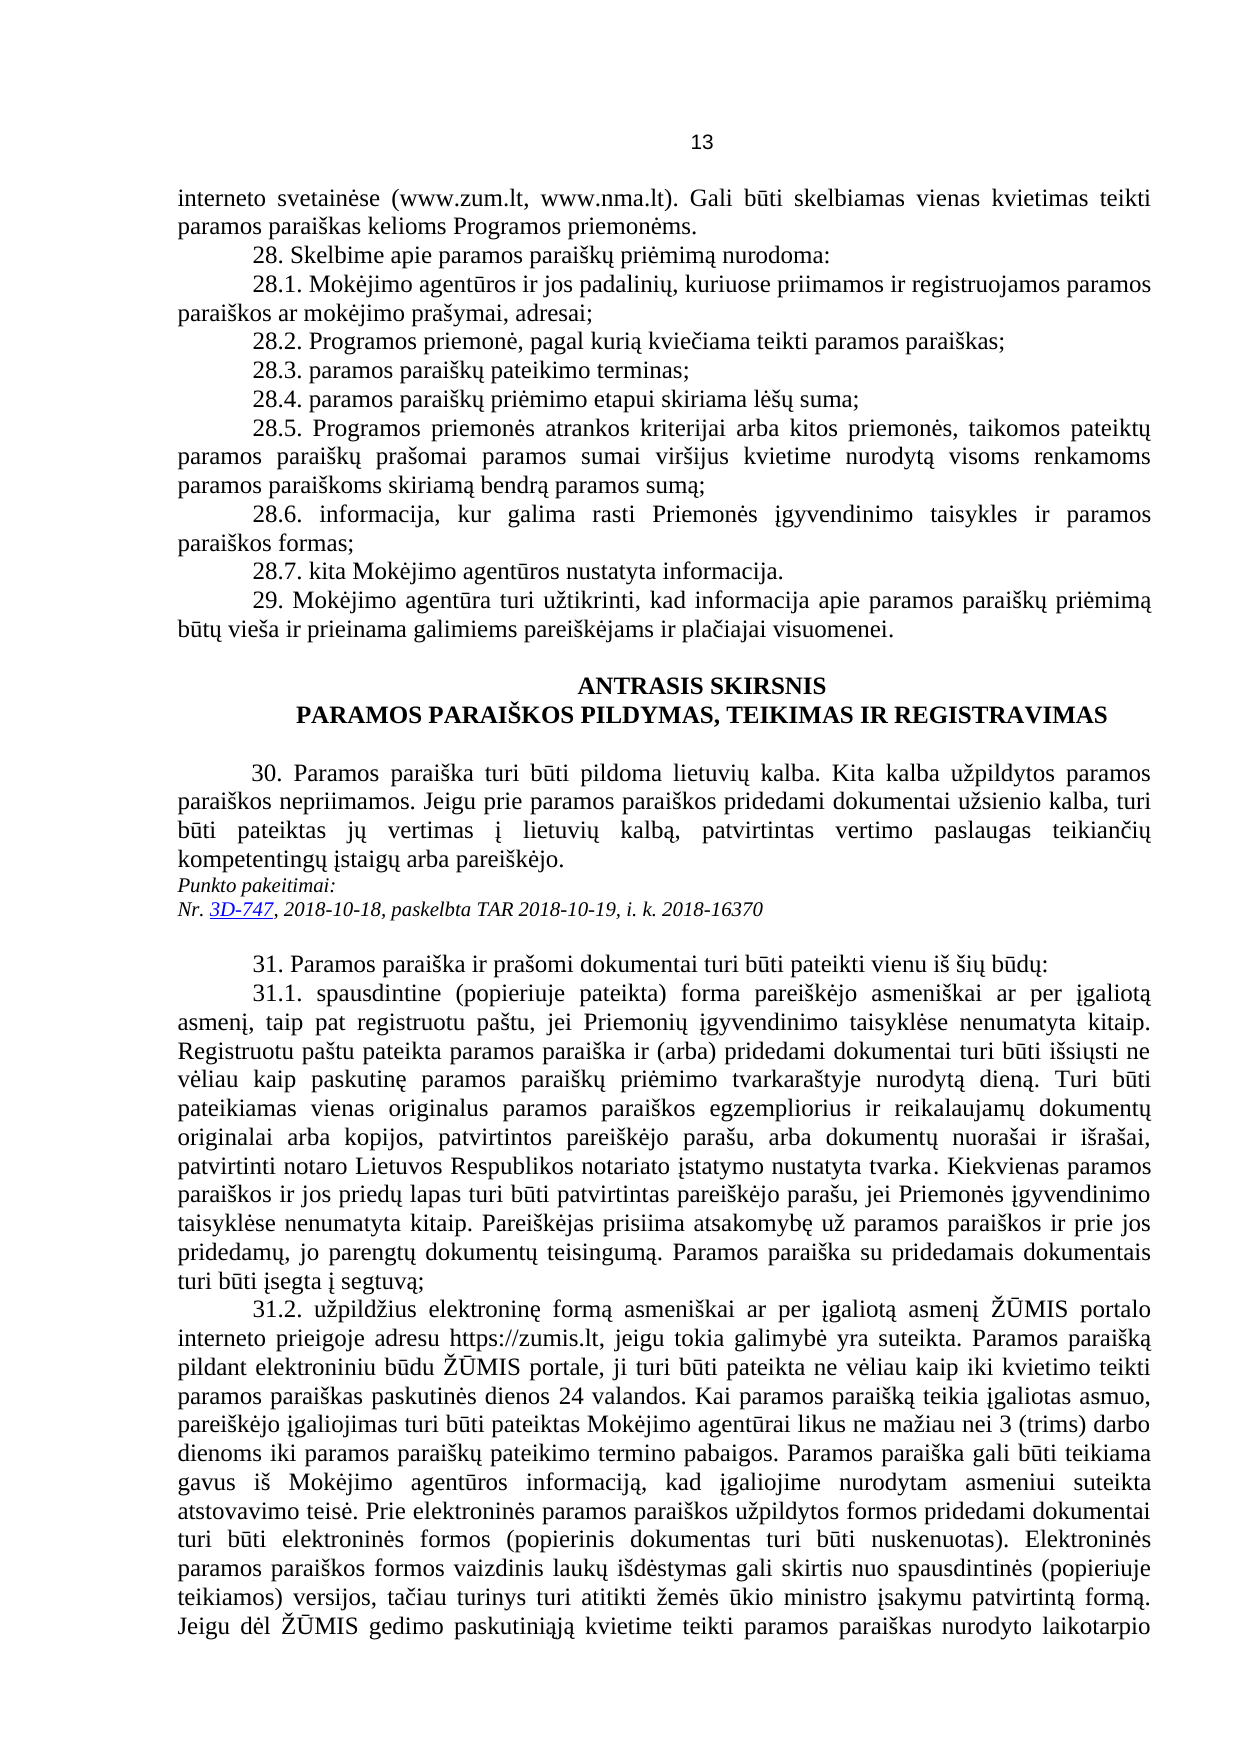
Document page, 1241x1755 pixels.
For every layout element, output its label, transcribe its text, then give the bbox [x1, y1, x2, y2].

text 28.1. Mokėjimo agentūros ir jos padalinių, kuriuose priimamos ir registruojamos paramos paraiškos ar mokėjimo prašymai, adresai; [177, 269, 1152, 326]
text 31. Paramos paraiška ir prašomi dokumentai turi būti pateikti vienu iš šių būdų: [177, 949, 1152, 978]
text 31.1. spausdintine (popieriuje pateikta) forma pareiškėjo asmeniškai ar per įgaliotą asmenį, taip pat registruotu paštu, jei Priemonių įgyvendinimo taisyklėse nenumatyta kitaip. Registruotu paštu pateikta paramos paraiška ir (arba) pridedami dokumentai turi būti išsiųsti ne vėliau kaip paskutinę paramos paraiškų priėmimo tvarkaraštyje nurodytą dieną. Turi būti pateikiamas vienas originalus paramos paraiškos egzempliorius ir reikalaujamų dokumentų originalai arba kopijos, patvirtintos pareiškėjo parašu, arba dokumentų nuorašai ir išrašai, patvirtinti notaro Lietuvos Respublikos notariato įstatymo nustatyta tvarka. Kiekvienas paramos paraiškos ir jos priedų lapas turi būti patvirtintas pareiškėjo parašu, jei Priemonės įgyvendinimo taisyklėse nenumatyta kitaip. Pareiškėjas prisiima atsakomybę už paramos paraiškos ir prie jos pridedamų, jo parengtų dokumentų teisingumą. Paramos paraiška su pridedamais dokumentais turi būti įsegta į segtuvą; [177, 978, 1152, 1294]
text PARAMOS PARAIŠKOS PILDYMAS, TEIKIMAS IR REGISTRAVIMAS [177, 700, 1152, 729]
text Nr. 3D-747, 2018-10-18, paskelbta TAR 2018-10-19, i. k. 2018-16370 [177, 897, 1152, 921]
text 28.3. paramos paraiškų pateikimo terminas; [177, 355, 1152, 384]
text 28.2. Programos priemonė, pagal kurią kviečiama teikti paramos paraiškas; [177, 326, 1152, 355]
text 28.5. Programos priemonės atrankos kriterijai arba kitos priemonės, taikomos pateiktų paramos paraiškų prašomai paramos sumai viršijus kvietime nurodytą visoms renkamoms paramos paraiškoms skiriamą bendrą paramos sumą; [177, 413, 1152, 499]
text 31.2. užpildžius elektroninę formą asmeniškai ar per įgaliotą asmenį ŽŪMIS portalo interneto prieigoje adresu https://zumis.lt, jeigu tokia galimybė yra suteikta. Paramos paraišką pildant elektroniniu būdu ŽŪMIS portale, ji turi būti pateikta ne vėliau kaip iki kvietimo teikti paramos paraiškas paskutinės dienos 24 valandos. Kai paramos paraišką teikia įgaliotas asmuo, pareiškėjo įgaliojimas turi būti pateiktas Mokėjimo agentūrai likus ne mažiau nei 3 (trims) darbo dienoms iki paramos paraiškų pateikimo termino pabaigos. Paramos paraiška gali būti teikiama gavus iš Mokėjimo agentūros informaciją, kad įgaliojime nurodytam asmeniui suteikta atstovavimo teisė. Prie elektroninės paramos paraiškos užpildytos formos pridedami dokumentai turi būti elektroninės formos (popierinis dokumentas turi būti nuskenuotas). Elektroninės paramos paraiškos formos vaizdinis laukų išdėstymas gali skirtis nuo spausdintinės (popieriuje teikiamos) versijos, tačiau turinys turi atitikti žemės ūkio ministro įsakymu patvirtintą formą. Jeigu dėl ŽŪMIS gedimo paskutiniąją kvietime teikti paramos paraiškas nurodyto laikotarpio [177, 1294, 1152, 1639]
text interneto svetainėse (www.zum.lt, www.nma.lt). Gali būti skelbiamas vienas kvietimas teikti paramos paraiškas kelioms Programos priemonėms. [177, 183, 1152, 240]
text 28.4. paramos paraiškų priėmimo etapui skiriama lėšų suma; [177, 384, 1152, 413]
text 28.6. informacija, kur galima rasti Priemonės įgyvendinimo taisykles ir paramos paraiškos formas; [177, 499, 1152, 556]
text 29. Mokėjimo agentūra turi užtikrinti, kad informacija apie paramos paraiškų priėmimą būtų vieša ir prieinama galimiems pareiškėjams ir plačiajai visuomenei. [177, 585, 1152, 643]
text Punkto pakeitimai: [177, 873, 1152, 897]
text 28. Skelbime apie paramos paraiškų priėmimą nurodoma: [177, 240, 1152, 269]
text 28.7. kita Mokėjimo agentūros nustatyta informacija. [177, 556, 1152, 585]
text 30. Paramos paraiška turi būti pildoma lietuvių kalba. Kita kalba užpildytos paramos paraiškos nepriimamos. Jeigu prie paramos paraiškos pridedami dokumentai užsienio kalba, turi būti pateiktas jų vertimas į lietuvių kalbą, patvirtintas vertimo paslaugas teikiančių kompetentingų įstaigų arba pareiškėjo. [177, 758, 1152, 873]
text ANTRASIS SKIRSNIS [177, 671, 1152, 700]
